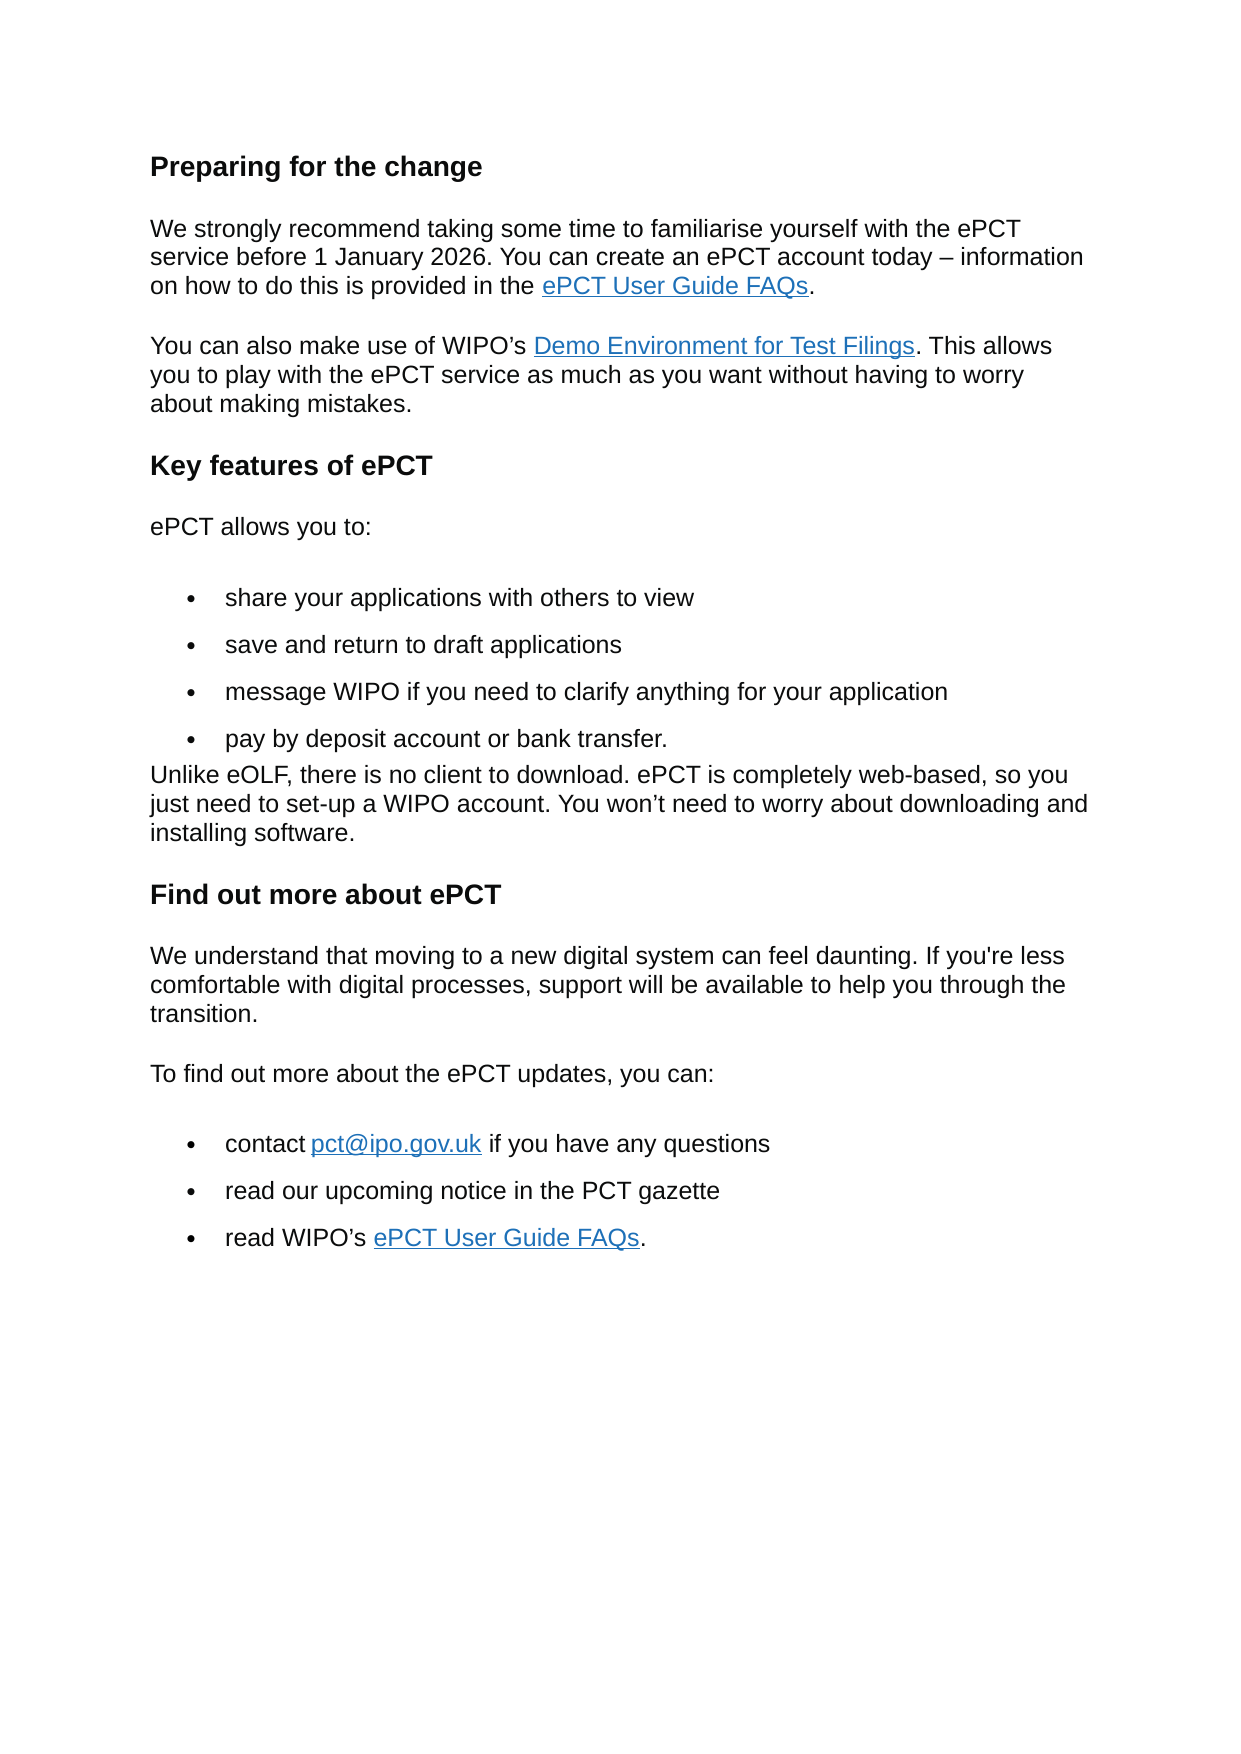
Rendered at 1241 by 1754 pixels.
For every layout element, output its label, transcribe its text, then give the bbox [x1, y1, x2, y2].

list share your applications with others to view [187, 583, 1090, 611]
subtitle Key features of ePCT [150, 449, 1090, 481]
list read WIPO’s ePCT User Guide FAQs. [187, 1223, 1090, 1252]
text Unlike eOLF, there is no client to download. ePCT is completely web-based, so you just need to set-up a WIPO account. You won’t need to worry about downloading and installing software. [150, 760, 1090, 846]
list contact pct@ipo.gov.uk if you have any questions [187, 1129, 1090, 1158]
text You can also make use of WIPO’s Demo Environment for Test Filings. This allows you to play with the ePCT service as much as you want without having to worry about making mistakes. [150, 331, 1090, 417]
list message WIPO if you need to clarify anything for your application [187, 677, 1090, 705]
list pay by deposit account or bank transfer. [187, 724, 1090, 752]
subtitle Preparing for the change [150, 150, 1090, 182]
list save and return to draft applications [187, 630, 1090, 658]
text To find out more about the ePCT updates, you can: [150, 1059, 1090, 1088]
text ePCT allows you to: [150, 512, 1090, 541]
text We strongly recommend taking some time to familiarise yourself with the ePCT service before 1 January 2026. You can create an ePCT account today – information on how to do this is provided in the ePCT User Guide FAQs. [150, 214, 1090, 300]
subtitle Find out more about ePCT [150, 878, 1090, 910]
list read our upcoming notice in the PCT gazette [187, 1176, 1090, 1205]
text We understand that moving to a new digital system can feel daunting. If you're less comfortable with digital processes, support will be available to help you through the transition. [150, 941, 1090, 1028]
